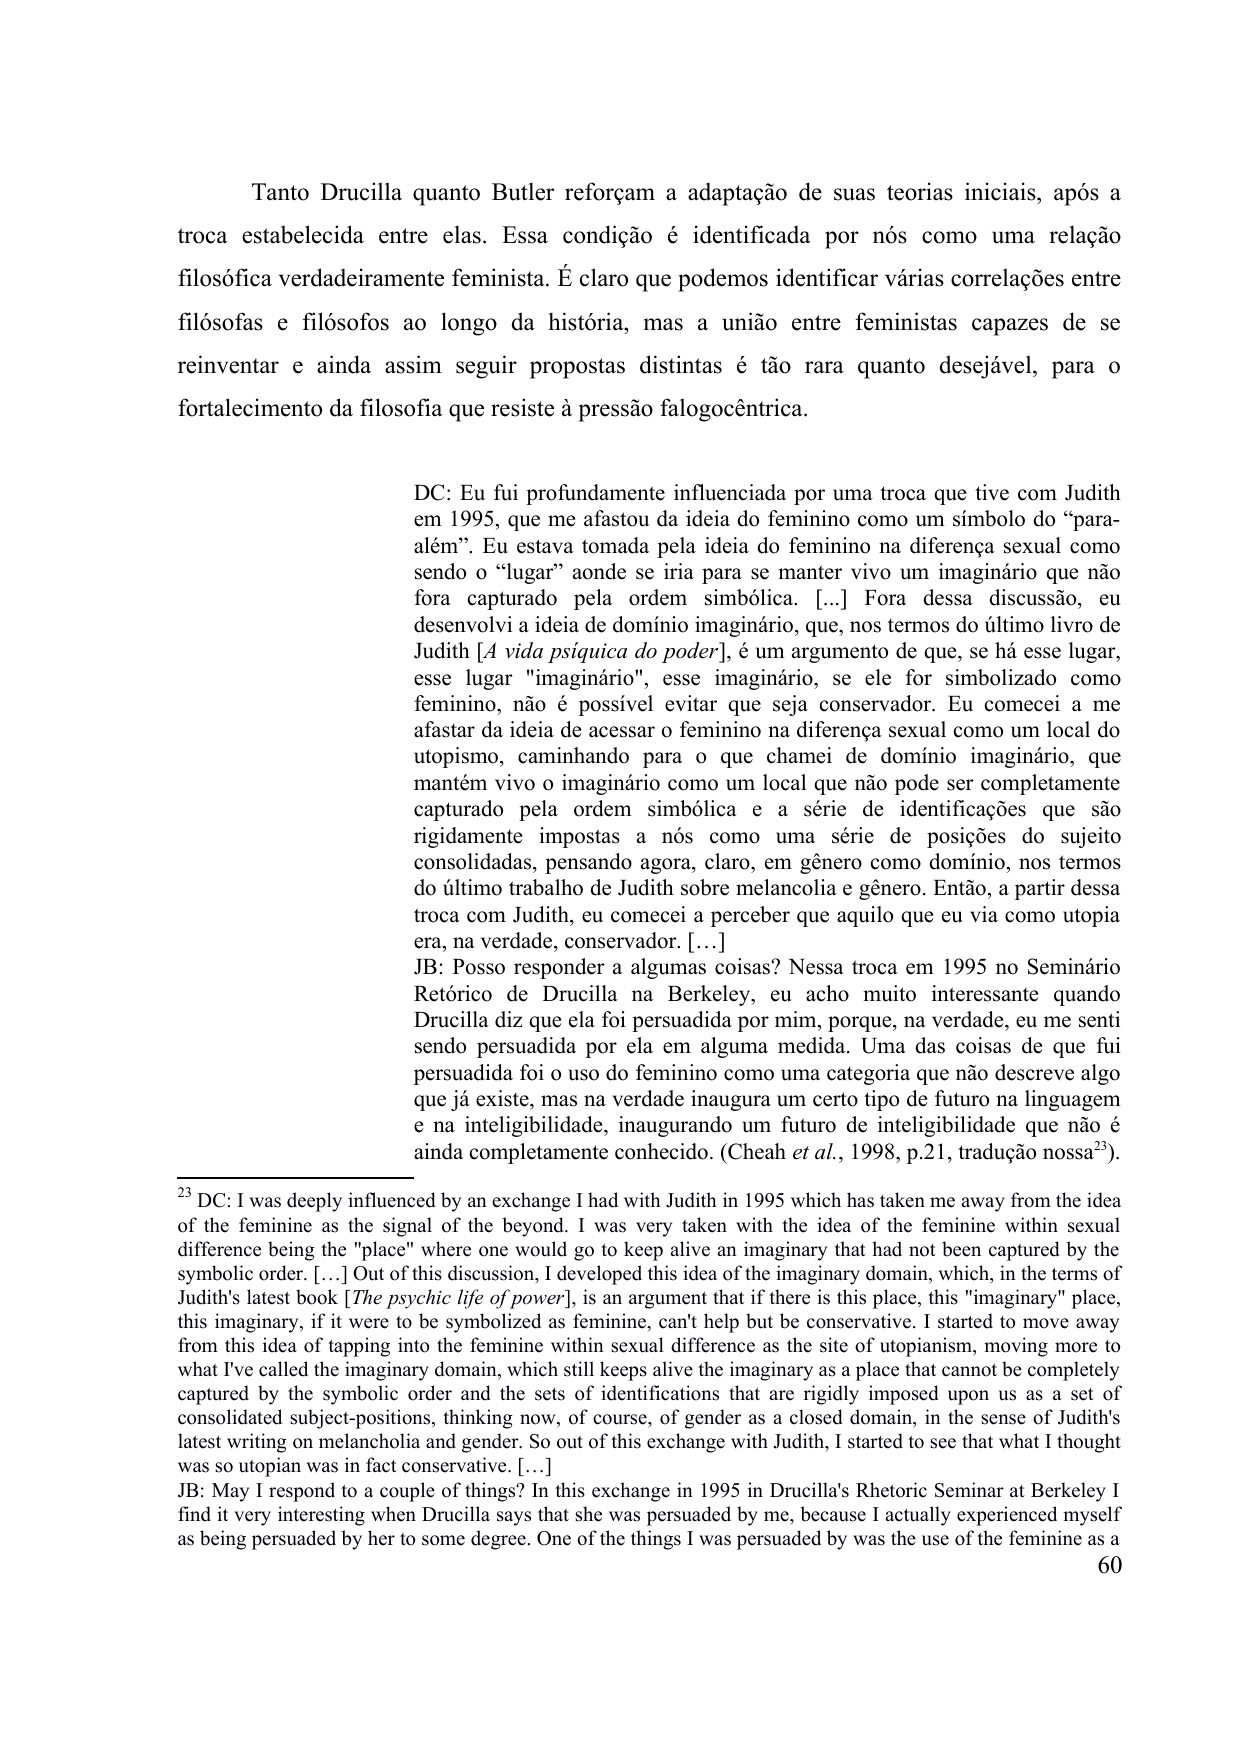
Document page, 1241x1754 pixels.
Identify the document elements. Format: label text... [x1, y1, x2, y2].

text JB: May I respond to a couple of things? In this exchange in 1995 in Drucilla's Rhetoric Seminar at Berkeley I find it very interesting when Drucilla says that she was persuaded by me, because I actually experienced myself as being persuaded by her to some degree. One of the things I was persuaded by was the use of the feminine as a [177, 1477, 1122, 1550]
text DC: I was deeply influenced by an exchange I had with Judith in 1995 which has taken me away from the idea of the feminine as the signal of the beyond. I was very taken with the idea of the feminine within sexual difference being the "place" where one would go to keep alive an imaginary that had not been captured by the symbolic order. […] Out of this discussion, I developed this idea of the imaginary domain, which, in the terms of Judith's latest book [The psychic life of power], is an argument that if there is this place, this "imaginary" place, this imaginary, if it were to be symbolized as feminine, can't help but be conservative. I started to move away from this idea of tapping into the feminine within sexual difference as the site of utopianism, moving more to what I've called the imaginary domain, which still keeps alive the imaginary as a place that cannot be completely captured by the symbolic order and the sets of identifications that are rigidly imposed upon us as a set of consolidated subject-positions, thinking now, of course, of gender as a closed domain, in the sense of Judith's latest writing on melancholia and gender. So out of this exchange with Judith, I started to see that what I thought was so utopian was in fact conservative. […] [177, 1184, 1122, 1477]
text DC: Eu fui profundamente influenciada por uma troca que tive com Judith em 1995, que me afastou da ideia do feminino como um símbolo do “para-além”. Eu estava tomada pela ideia do feminino na diferença sexual como sendo o “lugar” aonde se iria para se manter vivo um imaginário que não fora capturado pela ordem simbólica. [...] Fora dessa discussão, eu desenvolvi a ideia de domínio imaginário, que, nos termos do último livro de Judith [A vida psíquica do poder], é um argumento de que, se há esse lugar, esse lugar "imaginário", esse imaginário, se ele for simbolizado como feminino, não é possível evitar que seja conservador. Eu comecei a me afastar da ideia de acessar o feminino na diferença sexual como um local do utopismo, caminhando para o que chamei de domínio imaginário, que mantém vivo o imaginário como um local que não pode ser completamente capturado pela ordem simbólica e a série de identificações que são rigidamente impostas a nós como uma série de posições do sujeito consolidadas, pensando agora, claro, em gênero como domínio, nos termos do último trabalho de Judith sobre melancolia e gênero. Então, a partir dessa troca com Judith, eu comecei a perceber que aquilo que eu via como utopia era, na verdade, conservador. […] [413, 479, 1122, 953]
text Tanto Drucilla quanto Butler reforçam a adaptação de suas teorias iniciais, após a troca estabelecida entre elas. Essa condição é identificada por nós como uma relação filosófica verdadeiramente feminista. É claro que podemos identificar várias correlações entre filósofas e filósofos ao longo da história, mas a união entre feministas capazes de se reinventar e ainda assim seguir propostas distintas é tão rara quanto desejável, para o fortalecimento da filosofia que resiste à pressão falogocêntrica. [177, 177, 1122, 422]
text JB: Posso responder a algumas coisas? Nessa troca em 1995 no Seminário Retórico de Drucilla na Berkeley, eu acho muito interessante quando Drucilla diz que ela foi persuadida por mim, porque, na verdade, eu me senti sendo persuadida por ela em alguma medida. Uma das coisas de que fui persuadida foi o uso do feminino como uma categoria que não descreve algo que já existe, mas na verdade inaugura um certo tipo de futuro na linguagem e na inteligibilidade, inaugurando um futuro de inteligibilidade que não é ainda completamente conhecido. (Cheah et al., 1998, p.21, tradução nossa). [413, 953, 1122, 1164]
